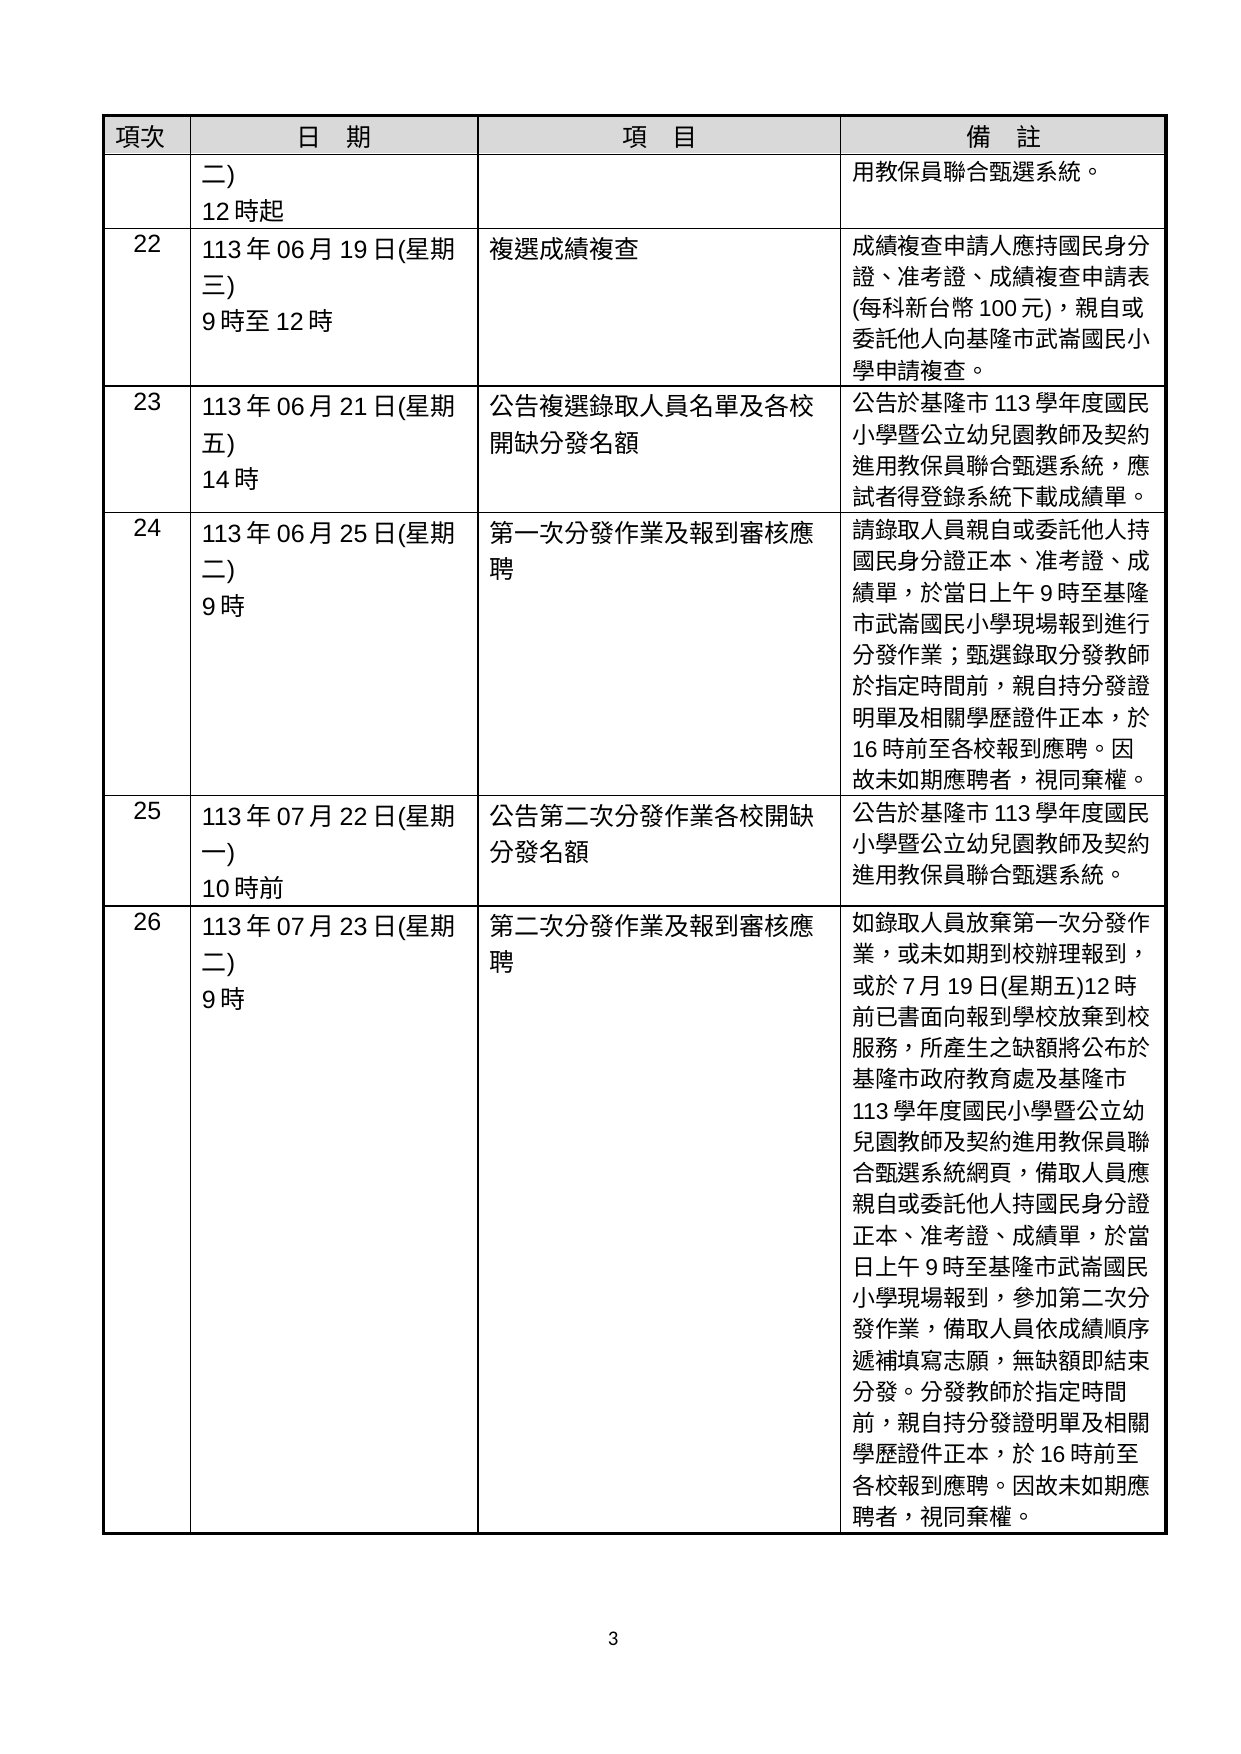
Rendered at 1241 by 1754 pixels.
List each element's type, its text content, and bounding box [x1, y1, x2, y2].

table_cell 113年07月23日(星期二) 9時 [191, 907, 477, 1532]
table_header 日 期 [191, 117, 477, 153]
table_header 備 註 [841, 117, 1164, 153]
table_cell 請錄取人員親自或委託他人持國民身分證正本、准考證、成績單，於當日上午9時至基隆市武崙國民小學現場報到進行分發作業；甄選錄取分發教師於指定時間前，親自持分發證明單及相關學歷證件正本，於16時前至各校報到應聘。因故未如期應聘者，視同棄權。 [841, 513, 1164, 795]
table_cell 用教保員聯合甄選系統。 [841, 155, 1164, 227]
table_cell 公告複選錄取人員名單及各校開缺分發名額 [479, 387, 840, 512]
table_cell [105, 155, 190, 227]
table_cell [479, 155, 840, 227]
table_cell 26 [105, 907, 190, 1532]
table_cell 如錄取人員放棄第一次分發作業，或未如期到校辦理報到，或於7月19日(星期五)12時前已書面向報到學校放棄到校服務，所產生之缺額將公布於基隆市政府教育處及基隆市113學年度國民小學暨公立幼兒園教師及契約進用教保員聯合甄選系統網頁，備取人員應親自或委託他人持國民身分證正本、准考證、成績單，於當日上午9時至基隆市武崙國民小學現場報到，參加第二次分發作業，備取人員依成績順序遞補填寫志願，無缺額即結束分發。分發教師於指定時間前，親自持分發證明單及相關學歷證件正本，於16時前至各校報到應聘。因故未如期應聘者，視同棄權。 [841, 907, 1164, 1532]
table_cell 成績複查申請人應持國民身分證、准考證、成績複查申請表(每科新台幣100元)，親自或委託他人向基隆市武崙國民小學申請複查。 [841, 229, 1164, 385]
table_cell 第二次分發作業及報到審核應聘 [479, 907, 840, 1532]
table_cell 113年07月22日(星期一) 10時前 [191, 796, 477, 905]
table_header 項 目 [479, 117, 840, 153]
table_cell 113年06月19日(星期三) 9時至12時 [191, 229, 477, 385]
table_cell 複選成績複查 [479, 229, 840, 385]
table_cell 公告第二次分發作業各校開缺分發名額 [479, 796, 840, 905]
table_cell 公告於基隆市113學年度國民小學暨公立幼兒園教師及契約進用教保員聯合甄選系統，應試者得登錄系統下載成績單。 [841, 387, 1164, 512]
table_cell 113年06月25日(星期二) 9時 [191, 513, 477, 795]
table_cell 第一次分發作業及報到審核應聘 [479, 513, 840, 795]
table_cell 25 [105, 796, 190, 905]
table_cell 113年06月21日(星期五) 14時 [191, 387, 477, 512]
table_cell 公告於基隆市113學年度國民小學暨公立幼兒園教師及契約進用教保員聯合甄選系統。 [841, 796, 1164, 905]
table_cell 23 [105, 387, 190, 512]
table_cell 二) 12時起 [191, 155, 477, 227]
table_header 項次 [105, 117, 190, 153]
table_cell 24 [105, 513, 190, 795]
table_cell 22 [105, 229, 190, 385]
